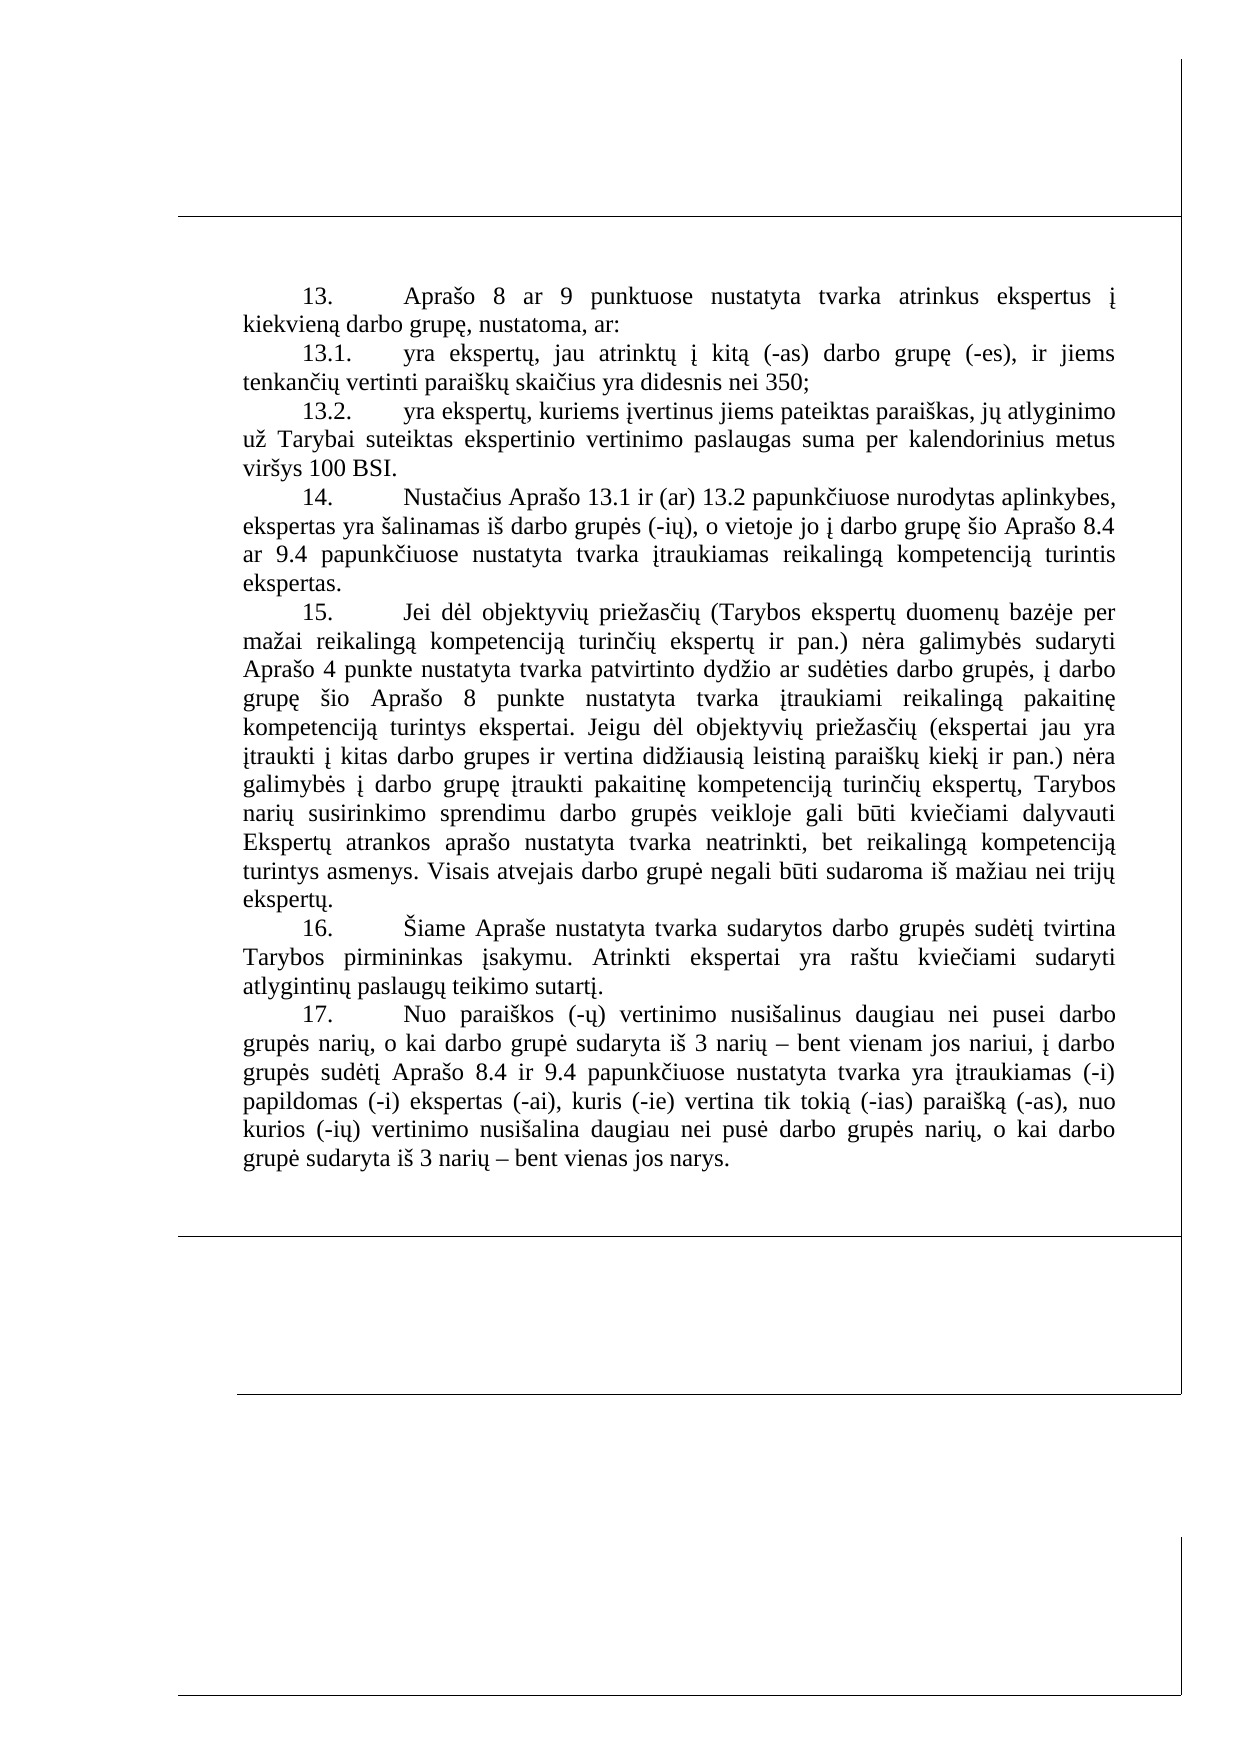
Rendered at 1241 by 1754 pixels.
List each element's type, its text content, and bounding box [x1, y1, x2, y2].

text 17. Nuo paraiškos (-ų) vertinimo nusišalinus daugiau nei pusei darbo grupės narių, o kai darbo grupė sudaryta iš 3 narių – bent vienam jos nariui, į darbo grupės sudėtį Aprašo 8.4 ir 9.4 papunkčiuose nustatyta tvarka yra įtraukiamas (-i) papildomas (-i) ekspertas (-ai), kuris (-ie) vertina tik tokią (-ias) paraišką (-as), nuo kurios (-ių) vertinimo nusišalina daugiau nei pusė darbo grupės narių, o kai darbo grupė sudaryta iš 3 narių – bent vienas jos narys. [178, 999, 1181, 1236]
text 13.2. yra ekspertų, kuriems įvertinus jiems pateiktas paraiškas, jų atlyginimo už Tarybai suteiktas ekspertinio vertinimo paslaugas suma per kalendorinius metus viršys 100 BSI. [178, 396, 1181, 482]
text 13.1. yra ekspertų, jau atrinktų į kitą (-as) darbo grupę (-es), ir jiems tenkančių vertinti paraiškų skaičius yra didesnis nei 350; [178, 338, 1181, 396]
text 15. Jei dėl objektyvių priežasčių (Tarybos ekspertų duomenų bazėje per mažai reikalingą kompetenciją turinčių ekspertų ir pan.) nėra galimybės sudaryti Aprašo 4 punkte nustatyta tvarka patvirtinto dydžio ar sudėties darbo grupės, į darbo grupę šio Aprašo 8 punkte nustatyta tvarka įtraukiami reikalingą pakaitinę kompetenciją turintys ekspertai. Jeigu dėl objektyvių priežasčių (ekspertai jau yra įtraukti į kitas darbo grupes ir vertina didžiausią leistiną paraiškų kiekį ir pan.) nėra galimybės į darbo grupę įtraukti pakaitinę kompetenciją turinčių ekspertų, Tarybos narių susirinkimo sprendimu darbo grupės veikloje gali būti kviečiami dalyvauti Ekspertų atrankos aprašo nustatyta tvarka neatrinkti, bet reikalingą kompetenciją turintys asmenys. Visais atvejais darbo grupė negali būti sudaroma iš mažiau nei trijų ekspertų. [178, 597, 1181, 913]
text 14. Nustačius Aprašo 13.1 ir (ar) 13.2 papunkčiuose nurodytas aplinkybes, ekspertas yra šalinamas iš darbo grupės (-ių), o vietoje jo į darbo grupę šio Aprašo 8.4 ar 9.4 papunkčiuose nustatyta tvarka įtraukiamas reikalingą kompetenciją turintis ekspertas. [178, 482, 1181, 597]
text 13. Aprašo 8 ar 9 punktuose nustatyta tvarka atrinkus ekspertus į kiekvieną darbo grupę, nustatoma, ar: [178, 216, 1181, 338]
text 16. Šiame Apraše nustatyta tvarka sudarytos darbo grupės sudėtį tvirtina Tarybos pirmininkas įsakymu. Atrinkti ekspertai yra raštu kviečiami sudaryti atlygintinų paslaugų teikimo sutartį. [178, 913, 1181, 999]
